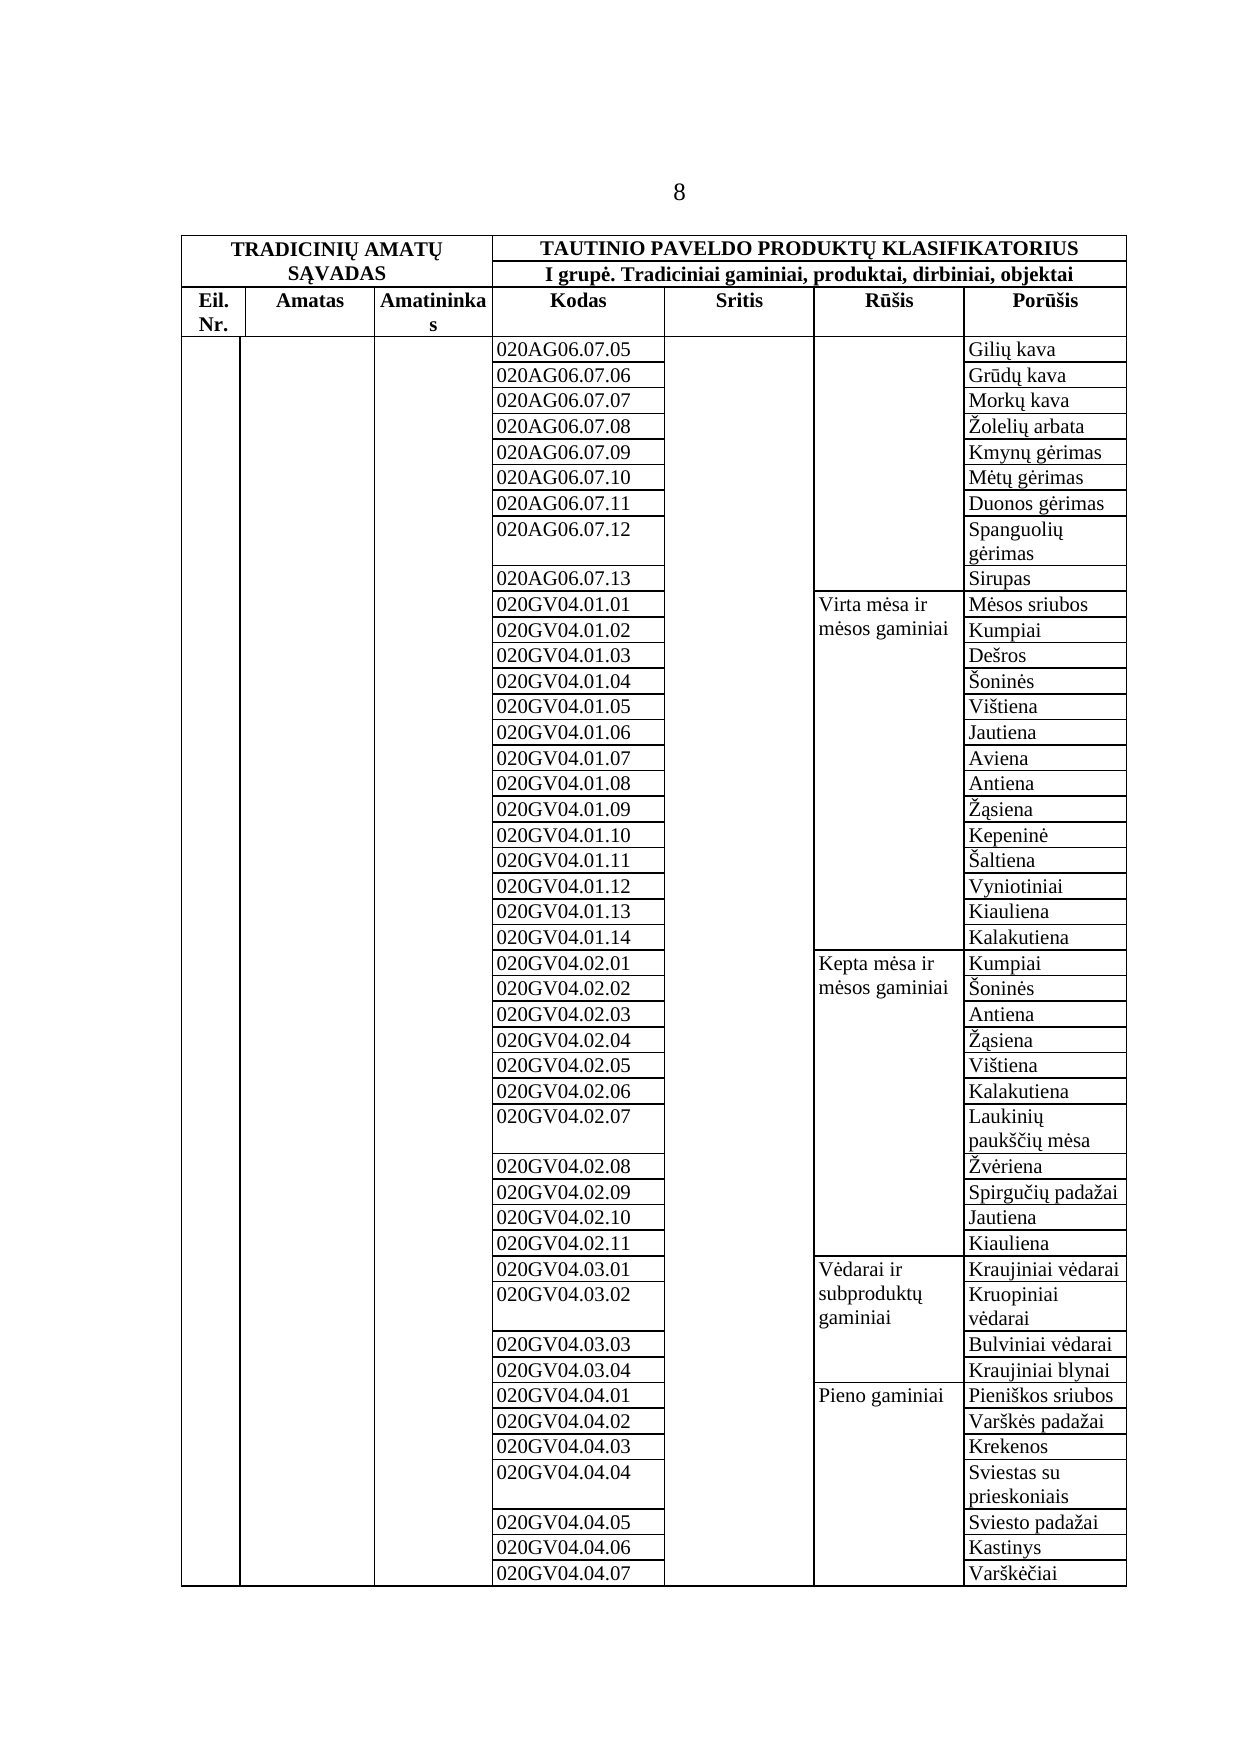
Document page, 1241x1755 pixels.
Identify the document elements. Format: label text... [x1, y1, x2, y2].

table_cell Grūdų kava [965, 363, 1126, 387]
table_cell Žąsiena [965, 797, 1126, 821]
table_cell 020GV04.01.04 [493, 669, 664, 693]
table_cell Laukinių paukščių mėsa [965, 1105, 1126, 1152]
table_cell 020GV04.04.07 [493, 1561, 664, 1585]
table_cell 020GV04.02.07 [493, 1105, 664, 1152]
table_cell Šaltiena [965, 848, 1126, 872]
table_cell 020GV04.03.03 [493, 1332, 664, 1356]
table_cell 020AG06.07.05 [493, 337, 664, 361]
table_cell [182, 337, 239, 1585]
table_cell Kumpiai [965, 951, 1126, 975]
table_cell Kastinys [965, 1535, 1126, 1559]
table_cell 020GV04.01.05 [493, 695, 664, 718]
table_cell [665, 337, 813, 1585]
table_cell 020GV04.01.14 [493, 925, 664, 949]
table_cell 020GV04.02.08 [493, 1154, 664, 1178]
table_cell Sritis [665, 288, 813, 336]
table_cell 020AG06.07.06 [493, 363, 664, 387]
table_cell 020GV04.04.04 [493, 1460, 664, 1508]
table_header TAUTINIO PAVELDO PRODUKTŲ KLASIFIKATORIUS [493, 236, 1126, 260]
table_cell 020GV04.01.06 [493, 720, 664, 744]
table_cell 020GV04.01.12 [493, 874, 664, 898]
table_cell Jautiena [965, 720, 1126, 744]
table_cell Kruopiniai vėdarai [965, 1282, 1126, 1330]
table_cell Žolelių arbata [965, 414, 1126, 438]
table_cell Kraujiniai vėdarai [965, 1257, 1126, 1281]
table_cell 020GV04.01.03 [493, 643, 664, 667]
table_cell Kiauliena [965, 900, 1126, 923]
table_cell Kalakutiena [965, 1079, 1126, 1103]
table_cell 020GV04.04.03 [493, 1435, 664, 1458]
table_cell 020AG06.07.09 [493, 440, 664, 464]
table_cell 020GV04.01.10 [493, 823, 664, 847]
table_cell 020GV04.02.05 [493, 1053, 664, 1077]
table_cell Antiena [965, 771, 1126, 795]
table_cell Kalakutiena [965, 925, 1126, 949]
table_cell Antiena [965, 1002, 1126, 1026]
table_cell Kraujiniai blynai [965, 1358, 1126, 1382]
table_cell Amatas [246, 288, 374, 336]
table_cell Virta mėsa ir mėsos gaminiai [815, 592, 963, 949]
table_cell Žvėriena [965, 1154, 1126, 1178]
table_cell Varškėčiai [965, 1561, 1126, 1585]
table_cell Krekenos [965, 1435, 1126, 1458]
table_cell Morkų kava [965, 388, 1126, 412]
table_cell Jautiena [965, 1205, 1126, 1229]
table_cell 020GV04.03.04 [493, 1358, 664, 1382]
table_cell Gilių kava [965, 337, 1126, 361]
table_cell Vištiena [965, 695, 1126, 718]
table_cell 020GV04.01.09 [493, 797, 664, 821]
table_cell 020GV04.01.08 [493, 771, 664, 795]
table_cell 020AG06.07.11 [493, 491, 664, 515]
table_cell Šoninės [965, 976, 1126, 1000]
table_cell Amatininkas [375, 288, 492, 336]
table_cell 020GV04.02.10 [493, 1205, 664, 1229]
table_cell Pieno gaminiai [815, 1383, 963, 1585]
table_cell 020AG06.07.07 [493, 388, 664, 412]
table_cell 020GV04.04.05 [493, 1510, 664, 1534]
table_cell Varškės padažai [965, 1409, 1126, 1433]
table_cell 020AG06.07.10 [493, 465, 664, 489]
table_cell 020GV04.04.01 [493, 1383, 664, 1407]
table_cell Vėdarai ir subproduktų gaminiai [815, 1257, 963, 1382]
table_cell [241, 337, 374, 1585]
table_cell Dešros [965, 643, 1126, 667]
table_cell 020GV04.04.02 [493, 1409, 664, 1433]
table_cell Kumpiai [965, 618, 1126, 642]
table_cell Porūšis [965, 288, 1126, 336]
table_cell 020AG06.07.13 [493, 566, 664, 590]
table_cell Pieniškos sriubos [965, 1383, 1126, 1407]
table_cell 020GV04.02.03 [493, 1002, 664, 1026]
table_cell Kodas [493, 288, 664, 336]
table_cell 020GV04.03.01 [493, 1257, 664, 1281]
table_cell 020GV04.02.02 [493, 976, 664, 1000]
table_cell Spanguolių gėrimas [965, 517, 1126, 565]
table_cell Kepeninė [965, 823, 1126, 847]
table_cell [815, 337, 963, 590]
table_cell 020AG06.07.08 [493, 414, 664, 438]
table_header TRADICINIŲ AMATŲ SĄVADAS [182, 236, 492, 286]
table_cell Eil. Nr. [182, 288, 245, 336]
table_cell Mėsos sriubos [965, 592, 1126, 616]
table_cell Sirupas [965, 566, 1126, 590]
table_cell Mėtų gėrimas [965, 465, 1126, 489]
table_cell Sviesto padažai [965, 1510, 1126, 1534]
table_cell Duonos gėrimas [965, 491, 1126, 515]
table_cell 020GV04.01.01 [493, 592, 664, 616]
table_cell 020GV04.01.02 [493, 618, 664, 642]
table_cell Kmynų gėrimas [965, 440, 1126, 464]
table_cell [375, 337, 492, 1585]
table_cell Vištiena [965, 1053, 1126, 1077]
table_cell 020GV04.01.07 [493, 746, 664, 770]
table_cell 020GV04.02.11 [493, 1231, 664, 1255]
table_cell Spirgučių padažai [965, 1180, 1126, 1204]
table_cell Aviena [965, 746, 1126, 770]
table_cell 020GV04.03.02 [493, 1282, 664, 1330]
table_cell Sviestas su prieskoniais [965, 1460, 1126, 1508]
table_cell Žąsiena [965, 1028, 1126, 1052]
table_cell 020GV04.02.09 [493, 1180, 664, 1204]
table_cell I grupė. Tradiciniai gaminiai, produktai, dirbiniai, objektai [493, 262, 1126, 286]
table_cell Rūšis [815, 288, 963, 336]
table_cell Kiauliena [965, 1231, 1126, 1255]
table_cell Kepta mėsa ir mėsos gaminiai [815, 951, 963, 1255]
table_cell 020GV04.02.01 [493, 951, 664, 975]
table_cell 020GV04.04.06 [493, 1535, 664, 1559]
table_cell 020GV04.02.06 [493, 1079, 664, 1103]
table_cell 020GV04.01.11 [493, 848, 664, 872]
table_cell 020AG06.07.12 [493, 517, 664, 565]
table_cell Šoninės [965, 669, 1126, 693]
table_cell Bulviniai vėdarai [965, 1332, 1126, 1356]
table_cell Vyniotiniai [965, 874, 1126, 898]
table_cell 020GV04.01.13 [493, 900, 664, 923]
table_cell 020GV04.02.04 [493, 1028, 664, 1052]
